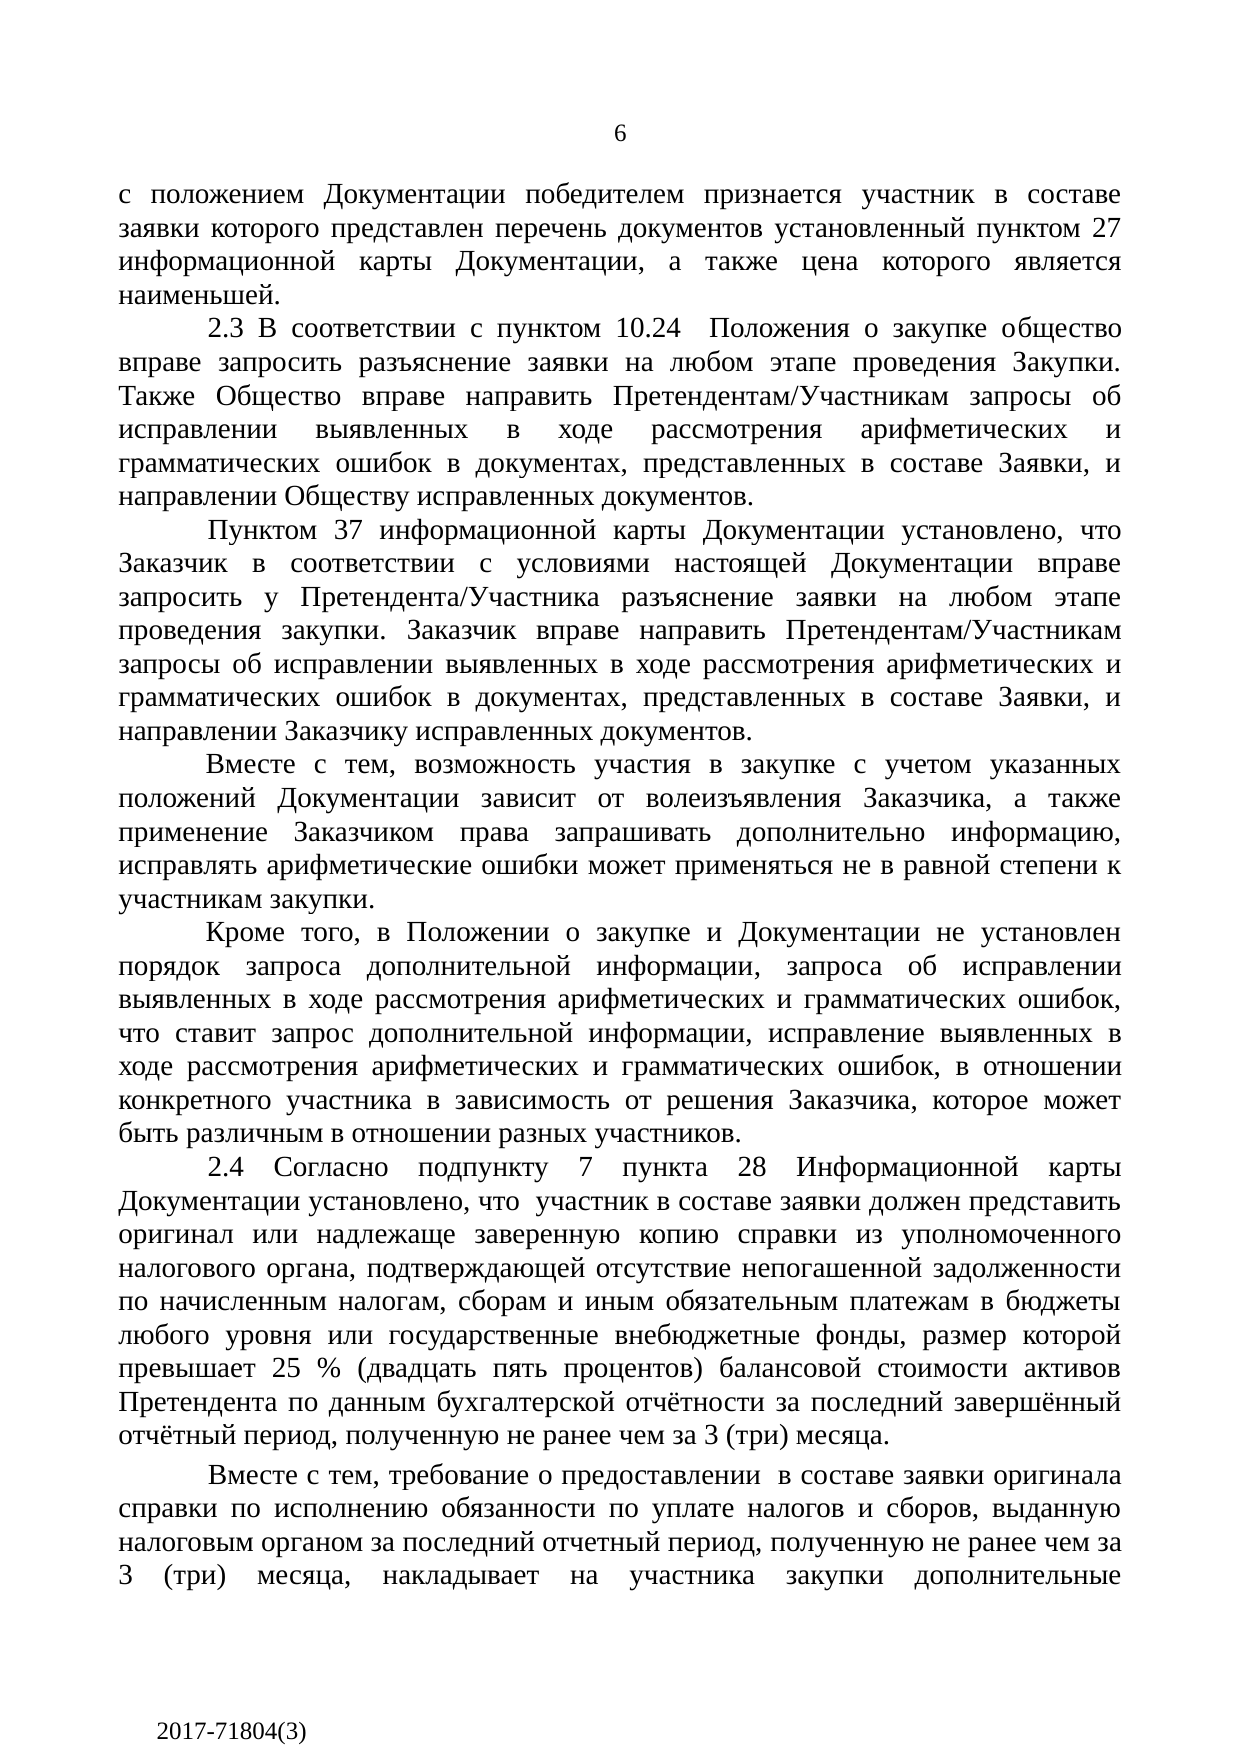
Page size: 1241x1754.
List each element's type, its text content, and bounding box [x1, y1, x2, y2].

text 2.3 В соответствии с пунктом 10.24 Положения о закупке общество вправе запросить разъяснение заявки на любом этапе проведения Закупки. Также Общество вправе направить Претендентам/Участникам запросы об исправлении выявленных в ходе рассмотрения арифметических и грамматических ошибок в документах, представленных в составе Заявки, и направлении Обществу исправленных документов. [118, 311, 1122, 512]
text Вместе с тем, возможность участия в закупке с учетом указанных положений Документации зависит от волеизъявления Заказчика, а также применение Заказчиком права запрашивать дополнительно информацию, исправлять арифметические ошибки может применяться не в равной степени к участникам закупки. [118, 747, 1122, 914]
text Вместе с тем, требование о предоставлении в составе заявки оригинала справки по исполнению обязанности по уплате налогов и сборов, выданную налоговым органом за последний отчетный период, полученную не ранее чем за 3 (три) месяца, накладывает на участника закупки дополнительные [118, 1457, 1122, 1591]
text 2.4 Согласно подпункту 7 пункта 28 Информационной карты Документации установлено, что участник в составе заявки должен представить оригинал или надлежаще заверенную копию справки из уполномоченного налогового органа, подтверждающей отсутствие непогашенной задолженности по начисленным налогам, сборам и иным обязательным платежам в бюджеты любого уровня или государственные внебюджетные фонды, размер которой превышает 25 % (двадцать пять процентов) балансовой стоимости активов Претендента по данным бухгалтерской отчётности за последний завершённый отчётный период, полученную не ранее чем за 3 (три) месяца. [118, 1149, 1122, 1451]
text с положением Документации победителем признается участник в составе заявки которого представлен перечень документов установленный пунктом 27 информационной карты Документации, а также цена которого является наименьшей. [118, 176, 1122, 311]
text Кроме того, в Положении о закупке и Документации не установлен порядок запроса дополнительной информации, запроса об исправлении выявленных в ходе рассмотрения арифметических и грамматических ошибок, что ставит запрос дополнительной информации, исправление выявленных в ходе рассмотрения арифметических и грамматических ошибок, в отношении конкретного участника в зависимость от решения Заказчика, которое может быть различным в отношении разных участников. [118, 914, 1122, 1149]
text Пунктом 37 информационной карты Документации установлено, что Заказчик в соответствии с условиями настоящей Документации вправе запросить у Претендента/Участника разъяснение заявки на любом этапе проведения закупки. Заказчик вправе направить Претендентам/Участникам запросы об исправлении выявленных в ходе рассмотрения арифметических и грамматических ошибок в документах, представленных в составе Заявки, и направлении Заказчику исправленных документов. [118, 512, 1122, 747]
